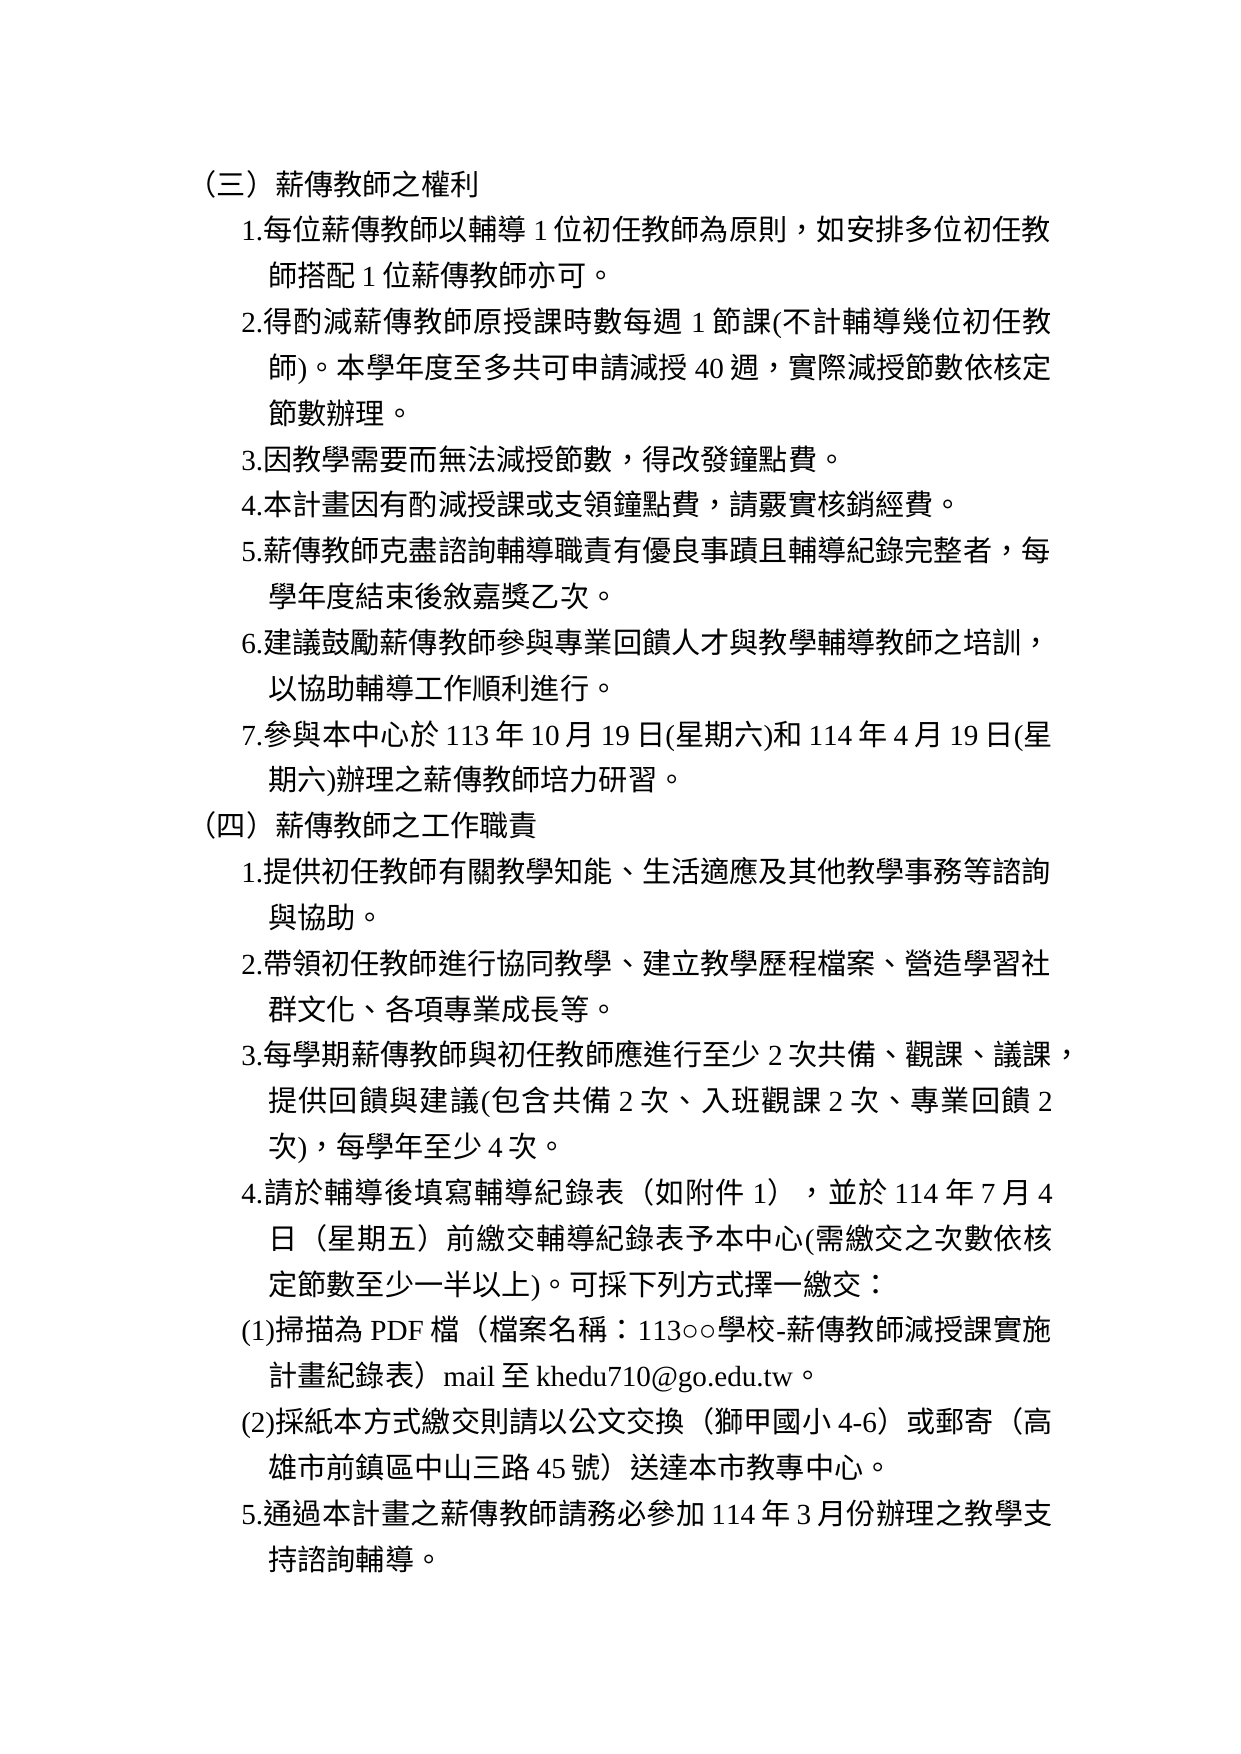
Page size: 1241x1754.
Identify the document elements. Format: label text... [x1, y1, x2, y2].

text 4.本計畫因有酌減授課或支領鐘點費，請覈實核銷經費。 [241, 479, 1053, 525]
text (2)採紙本方式繳交則請以公文交換（獅甲國小4-6）或郵寄（高雄市前鎮區中山三路45號）送達本市教專中心。 [241, 1396, 1053, 1487]
text 3.因教學需要而無法減授節數，得改發鐘點費。 [241, 433, 1053, 479]
text （三）薪傳教師之權利 [187, 158, 1053, 204]
text 7.參與本中心於113年10月19日(星期六)和114年4月19日(星期六)辦理之薪傳教師培力研習。 [241, 708, 1053, 800]
text 5.通過本計畫之薪傳教師請務必參加114年3月份辦理之教學支持諮詢輔導。 [241, 1487, 1053, 1579]
text 1.提供初任教師有關教學知能、生活適應及其他教學事務等諮詢與協助。 [241, 846, 1053, 937]
text 1.每位薪傳教師以輔導1位初任教師為原則，如安排多位初任教師搭配1位薪傳教師亦可。 [241, 204, 1053, 296]
text 6.建議鼓勵薪傳教師參與專業回饋人才與教學輔導教師之培訓，以協助輔導工作順利進行。 [241, 617, 1053, 708]
text 5.薪傳教師克盡諮詢輔導職責有優良事蹟且輔導紀錄完整者，每學年度結束後敘嘉獎乙次。 [241, 525, 1053, 617]
text （四）薪傳教師之工作職責 [187, 800, 1053, 846]
text 4.請於輔導後填寫輔導紀錄表（如附件1），並於114年7月4日（星期五）前繳交輔導紀錄表予本中心(需繳交之次數依核定節數至少一半以上)。可採下列方式擇一繳交： [241, 1167, 1053, 1304]
text 2.帶領初任教師進行協同教學、建立教學歷程檔案、營造學習社群文化、各項專業成長等。 [241, 937, 1053, 1029]
text 3.每學期薪傳教師與初任教師應進行至少2次共備、觀課、議課，提供回饋與建議(包含共備2次、入班觀課2次、專業回饋2次)，每學年至少4次。 [241, 1029, 1053, 1167]
text (1)掃描為PDF檔（檔案名稱：113○○學校-薪傳教師減授課實施計畫紀錄表）mail至khedu710@go.edu.tw。 [241, 1304, 1053, 1396]
text 2.得酌減薪傳教師原授課時數每週1節課(不計輔導幾位初任教師)。本學年度至多共可申請減授40週，實際減授節數依核定節數辦理。 [241, 296, 1053, 433]
